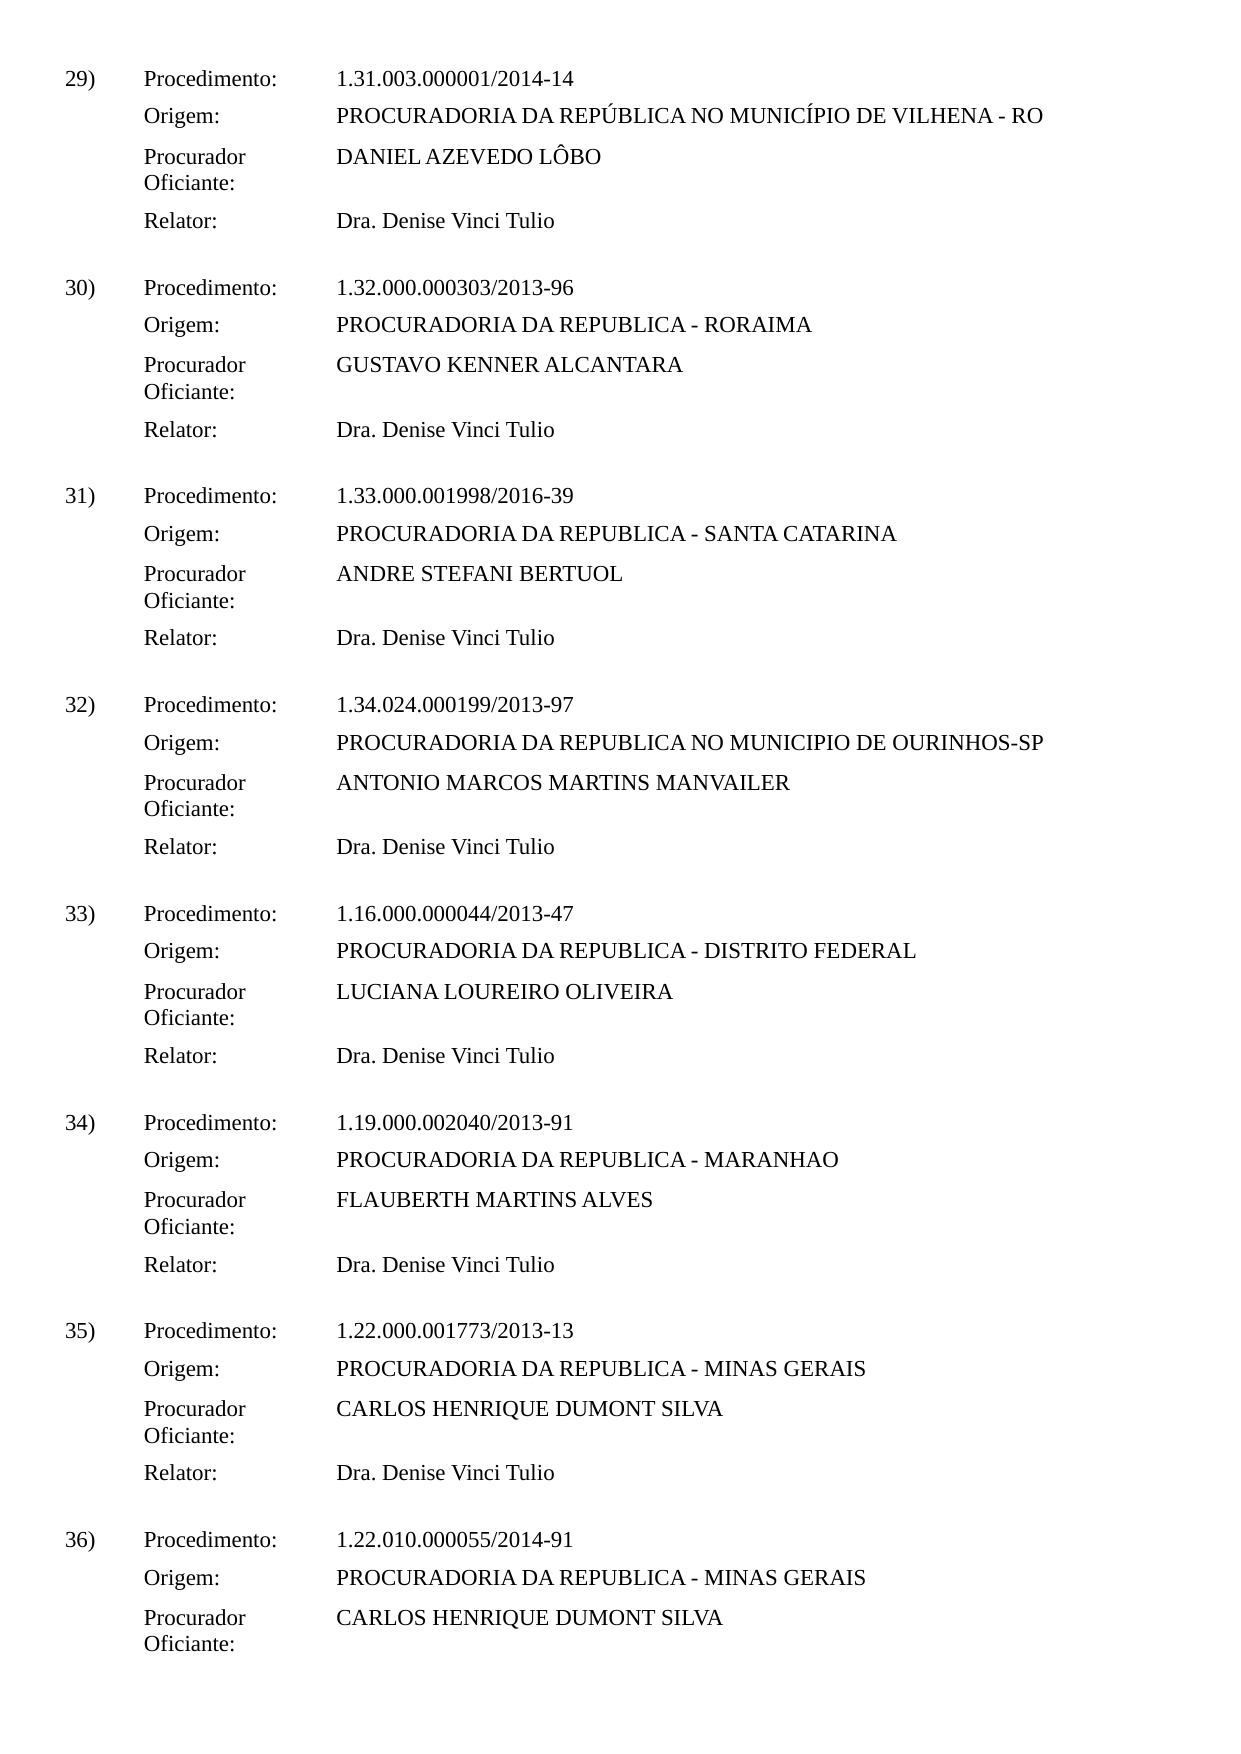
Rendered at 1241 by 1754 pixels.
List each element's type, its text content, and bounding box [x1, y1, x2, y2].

table_cell [59, 828, 138, 868]
table_header 1.33.000.001998/2016-39 [330, 477, 1181, 514]
table_cell Origem: [138, 1141, 330, 1181]
table_cell [59, 1245, 138, 1285]
table_cell PROCURADORIA DA REPÚBLICA NO MUNICÍPIO DE VILHENA - RO [330, 97, 1181, 137]
table_header 1.34.024.000199/2013-97 [330, 685, 1181, 723]
table_cell Dra. Denise Vinci Tulio [330, 619, 1181, 659]
table_cell Relator: [138, 828, 330, 868]
table_header Procedimento: [138, 268, 330, 306]
table_cell PROCURADORIA DA REPUBLICA - MINAS GERAIS [330, 1558, 1181, 1598]
table_cell [59, 201, 138, 241]
table_cell Relator: [138, 1036, 330, 1076]
table_cell Origem: [138, 514, 330, 554]
table_header Procedimento: [138, 894, 330, 932]
table_cell Relator: [138, 619, 330, 659]
table_cell [59, 137, 138, 201]
table_cell [59, 1349, 138, 1389]
table_cell [59, 514, 138, 554]
table_header 1.16.000.000044/2013-47 [330, 894, 1181, 932]
table_cell Relator: [138, 410, 330, 450]
table_header 29) [59, 59, 138, 97]
table_cell Dra. Denise Vinci Tulio [330, 1245, 1181, 1285]
table_header 36) [59, 1520, 138, 1558]
table_cell Procurador Oficiante: [138, 1181, 330, 1245]
table_header Procedimento: [138, 685, 330, 723]
table_cell Procurador Oficiante: [138, 1598, 330, 1662]
table_cell CARLOS HENRIQUE DUMONT SILVA [330, 1390, 1181, 1454]
table_header 1.31.003.000001/2014-14 [330, 59, 1181, 97]
table_cell [59, 555, 138, 619]
table_cell PROCURADORIA DA REPUBLICA NO MUNICIPIO DE OURINHOS-SP [330, 723, 1181, 763]
table_cell Origem: [138, 723, 330, 763]
table_header 31) [59, 477, 138, 514]
table_header Procedimento: [138, 1103, 330, 1141]
table_cell CARLOS HENRIQUE DUMONT SILVA [330, 1598, 1181, 1662]
table_cell PROCURADORIA DA REPUBLICA - DISTRITO FEDERAL [330, 932, 1181, 972]
table_header 34) [59, 1103, 138, 1141]
table_cell [59, 97, 138, 137]
table_cell [59, 932, 138, 972]
table_cell Dra. Denise Vinci Tulio [330, 201, 1181, 241]
table_header 30) [59, 268, 138, 306]
table_cell Relator: [138, 1245, 330, 1285]
table_cell Procurador Oficiante: [138, 763, 330, 827]
table_cell Origem: [138, 1349, 330, 1389]
table_cell [59, 763, 138, 827]
table_cell [59, 410, 138, 450]
table_header 1.22.000.001773/2013-13 [330, 1312, 1181, 1349]
table_cell [59, 1598, 138, 1662]
table_cell [59, 1141, 138, 1181]
table_cell [59, 1454, 138, 1494]
table_cell Origem: [138, 1558, 330, 1598]
table_cell [59, 1181, 138, 1245]
table_header 1.19.000.002040/2013-91 [330, 1103, 1181, 1141]
table_cell Dra. Denise Vinci Tulio [330, 1036, 1181, 1076]
table_header Procedimento: [138, 1520, 330, 1558]
table_header Procedimento: [138, 59, 330, 97]
table_cell DANIEL AZEVEDO LÔBO [330, 137, 1181, 201]
table_cell [59, 1390, 138, 1454]
table_cell PROCURADORIA DA REPUBLICA - MARANHAO [330, 1141, 1181, 1181]
table_cell [59, 346, 138, 410]
table_header 35) [59, 1312, 138, 1349]
table_cell FLAUBERTH MARTINS ALVES [330, 1181, 1181, 1245]
table_cell Origem: [138, 932, 330, 972]
table_cell [59, 972, 138, 1036]
table_cell PROCURADORIA DA REPUBLICA - MINAS GERAIS [330, 1349, 1181, 1389]
table_cell Procurador Oficiante: [138, 972, 330, 1036]
table_header Procedimento: [138, 477, 330, 514]
table_cell LUCIANA LOUREIRO OLIVEIRA [330, 972, 1181, 1036]
table_cell PROCURADORIA DA REPUBLICA - SANTA CATARINA [330, 514, 1181, 554]
table_cell Procurador Oficiante: [138, 346, 330, 410]
table_cell [59, 1036, 138, 1076]
table_cell [59, 619, 138, 659]
table_cell [59, 723, 138, 763]
table_cell Procurador Oficiante: [138, 555, 330, 619]
table_cell GUSTAVO KENNER ALCANTARA [330, 346, 1181, 410]
table_cell ANTONIO MARCOS MARTINS MANVAILER [330, 763, 1181, 827]
table_cell [59, 1558, 138, 1598]
table_header Procedimento: [138, 1312, 330, 1349]
table_cell [59, 306, 138, 346]
table_cell ANDRE STEFANI BERTUOL [330, 555, 1181, 619]
table_cell Dra. Denise Vinci Tulio [330, 410, 1181, 450]
table_cell Relator: [138, 201, 330, 241]
table_cell Procurador Oficiante: [138, 137, 330, 201]
table_header 32) [59, 685, 138, 723]
table_header 33) [59, 894, 138, 932]
table_header 1.32.000.000303/2013-96 [330, 268, 1181, 306]
table_cell Origem: [138, 306, 330, 346]
table_header 1.22.010.000055/2014-91 [330, 1520, 1181, 1558]
table_cell PROCURADORIA DA REPUBLICA - RORAIMA [330, 306, 1181, 346]
table_cell Procurador Oficiante: [138, 1390, 330, 1454]
table_cell Origem: [138, 97, 330, 137]
table_cell Dra. Denise Vinci Tulio [330, 1454, 1181, 1494]
table_cell Relator: [138, 1454, 330, 1494]
table_cell Dra. Denise Vinci Tulio [330, 828, 1181, 868]
